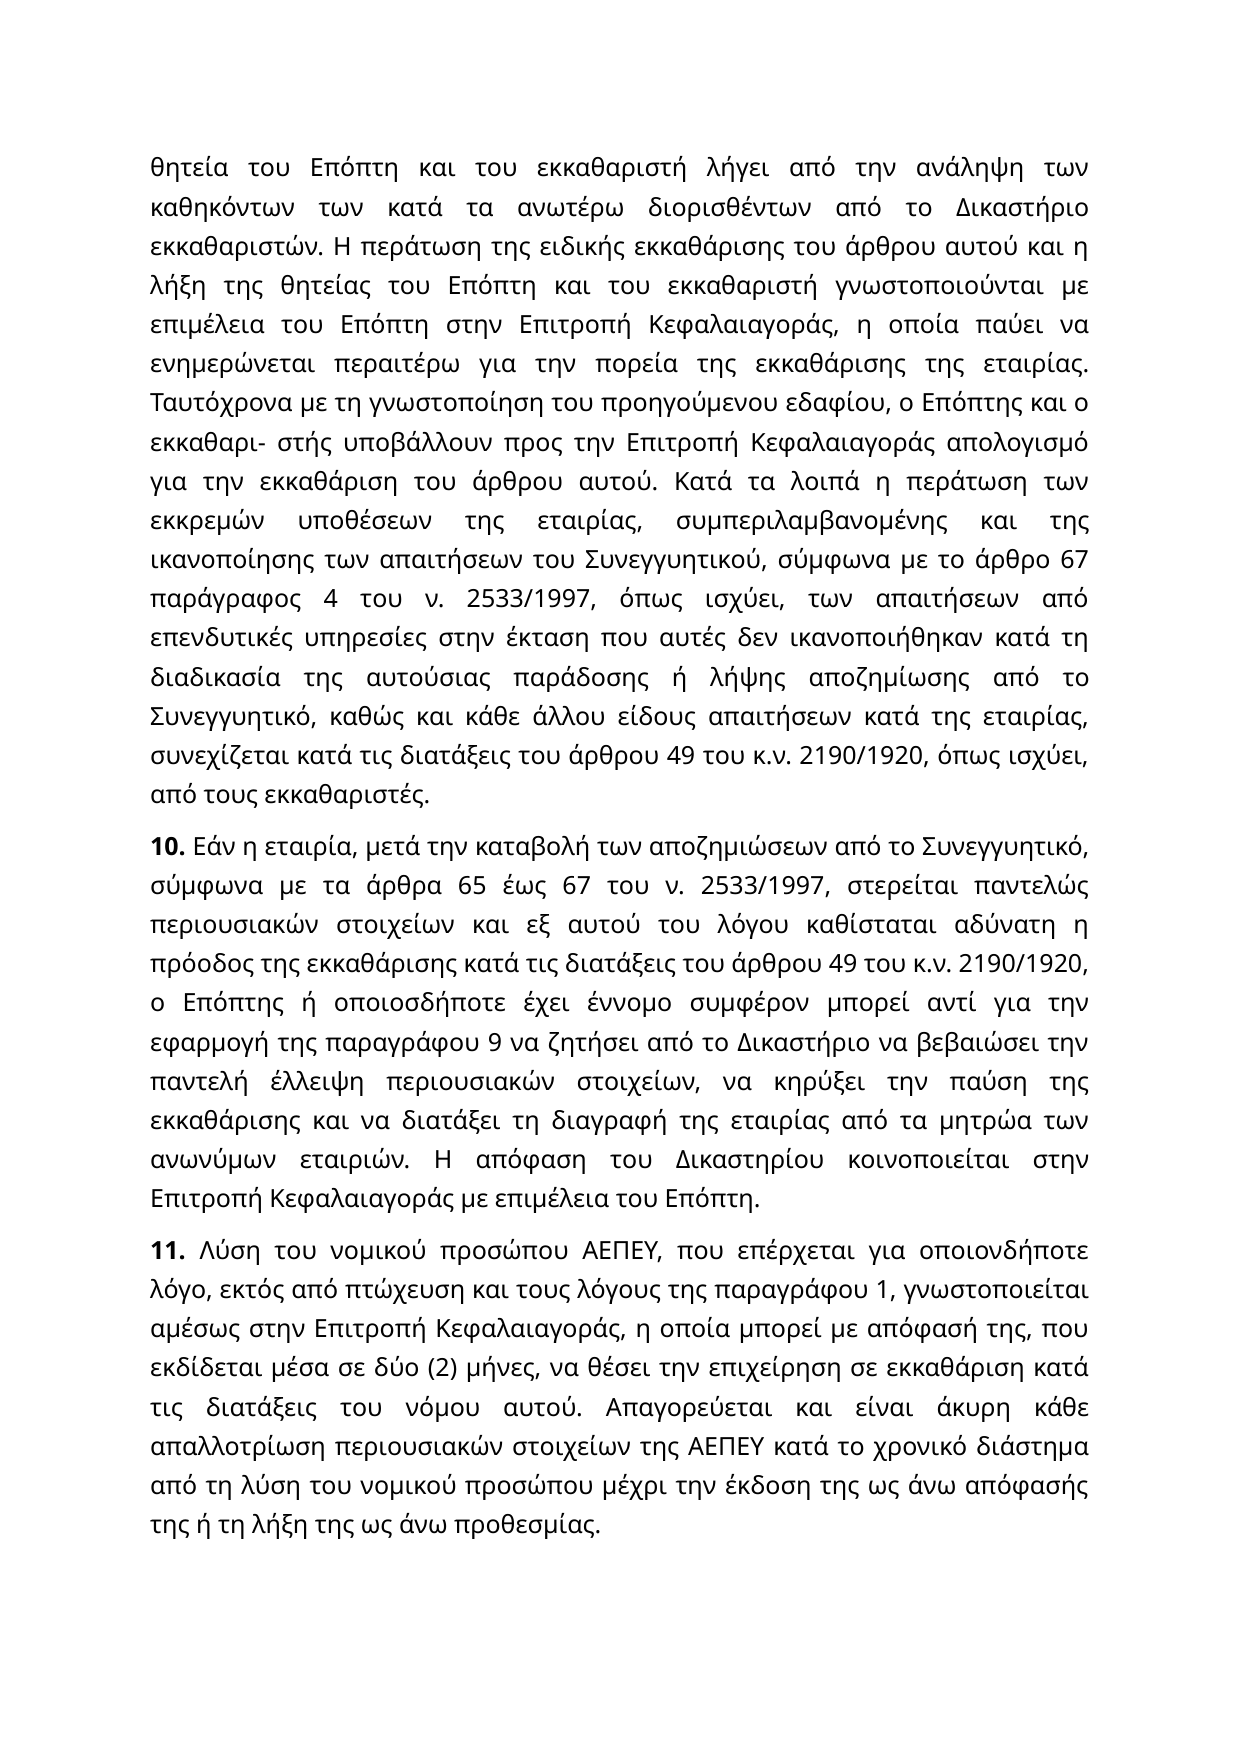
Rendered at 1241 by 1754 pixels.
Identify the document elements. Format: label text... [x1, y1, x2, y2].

text 11. Λύση του νομικού προσώπου ΑΕΠΕΥ, που επέρχεται για οποιονδήποτε λόγο, εκτός από πτώχευση και τους λόγους της παραγράφου 1, γνωστοποιείται αμέσως στην Επιτροπή Κεφαλαιαγοράς, η οποία μπορεί με απόφασή της, που εκδίδεται μέσα σε δύο (2) μήνες, να θέσει την επιχείρηση σε εκκαθάριση κατά τις διατάξεις του νόμου αυτού. Απαγορεύεται και είναι άκυρη κάθε απαλλοτρίωση περιουσιακών στοιχείων της ΑΕΠΕΥ κατά το χρονικό διάστημα από τη λύση του νομικού προσώπου μέχρι την έκδοση της ως άνω απόφασής της ή τη λήξη της ως άνω προθεσμίας. [150, 1232, 1090, 1541]
text θητεία του Επόπτη και του εκκαθαριστή λήγει από την ανάληψη των καθηκόντων των κατά τα ανωτέρω διορισθέντων από το Δικαστήριο εκκαθαριστών. Η περάτωση της ειδικής εκκαθάρισης του άρθρου αυτού και η λήξη της θητείας του Επόπτη και του εκκαθαριστή γνωστοποιούνται με επιμέλεια του Επόπτη στην Επιτροπή Κεφαλαιαγοράς, η οποία παύει να ενημερώνεται περαιτέρω για την πορεία της εκκαθάρισης της εταιρίας. Ταυτόχρονα με τη γνωστοποίηση του προηγούμενου εδαφίου, ο Επόπτης και ο εκκαθαρι- στής υποβάλλουν προς την Επιτροπή Κεφαλαιαγοράς απολογισμό για την εκκαθάριση του άρθρου αυτού. Κατά τα λοιπά η περάτωση των εκκρεμών υποθέσεων της εταιρίας, συμπεριλαμβανομένης και της ικανοποίησης των απαιτήσεων του Συνεγγυητικού, σύμφωνα με το άρθρο 67 παράγραφος 4 του ν. 2533/1997, όπως ισχύει, των απαιτήσεων από επενδυτικές υπηρεσίες στην έκταση που αυτές δεν ικανοποιήθηκαν κατά τη διαδικασία της αυτούσιας παράδοσης ή λήψης αποζημίωσης από το Συνεγγυητικό, καθώς και κάθε άλλου είδους απαιτήσεων κατά της εταιρίας, συνεχίζεται κατά τις διατάξεις του άρθρου 49 του κ.ν. 2190/1920, όπως ισχύει, από τους εκκαθαριστές. [150, 150, 1090, 811]
text 10. Εάν η εταιρία, μετά την καταβολή των αποζημιώσεων από το Συνεγγυητικό, σύμφωνα με τα άρθρα 65 έως 67 του ν. 2533/1997, στερείται παντελώς περιουσιακών στοιχείων και εξ αυτού του λόγου καθίσταται αδύνατη η πρόοδος της εκκαθάρισης κατά τις διατάξεις του άρθρου 49 του κ.ν. 2190/1920, ο Επόπτης ή οποιοσδήποτε έχει έννομο συμφέρον μπορεί αντί για την εφαρμογή της παραγράφου 9 να ζητήσει από το Δικαστήριο να βεβαιώσει την παντελή έλλειψη περιουσιακών στοιχείων, να κηρύξει την παύση της εκκαθάρισης και να διατάξει τη διαγραφή της εταιρίας από τα μητρώα των ανωνύμων εταιριών. Η απόφαση του Δικαστηρίου κοινοποιείται στην Επιτροπή Κεφαλαιαγοράς με επιμέλεια του Επόπτη. [150, 828, 1090, 1215]
